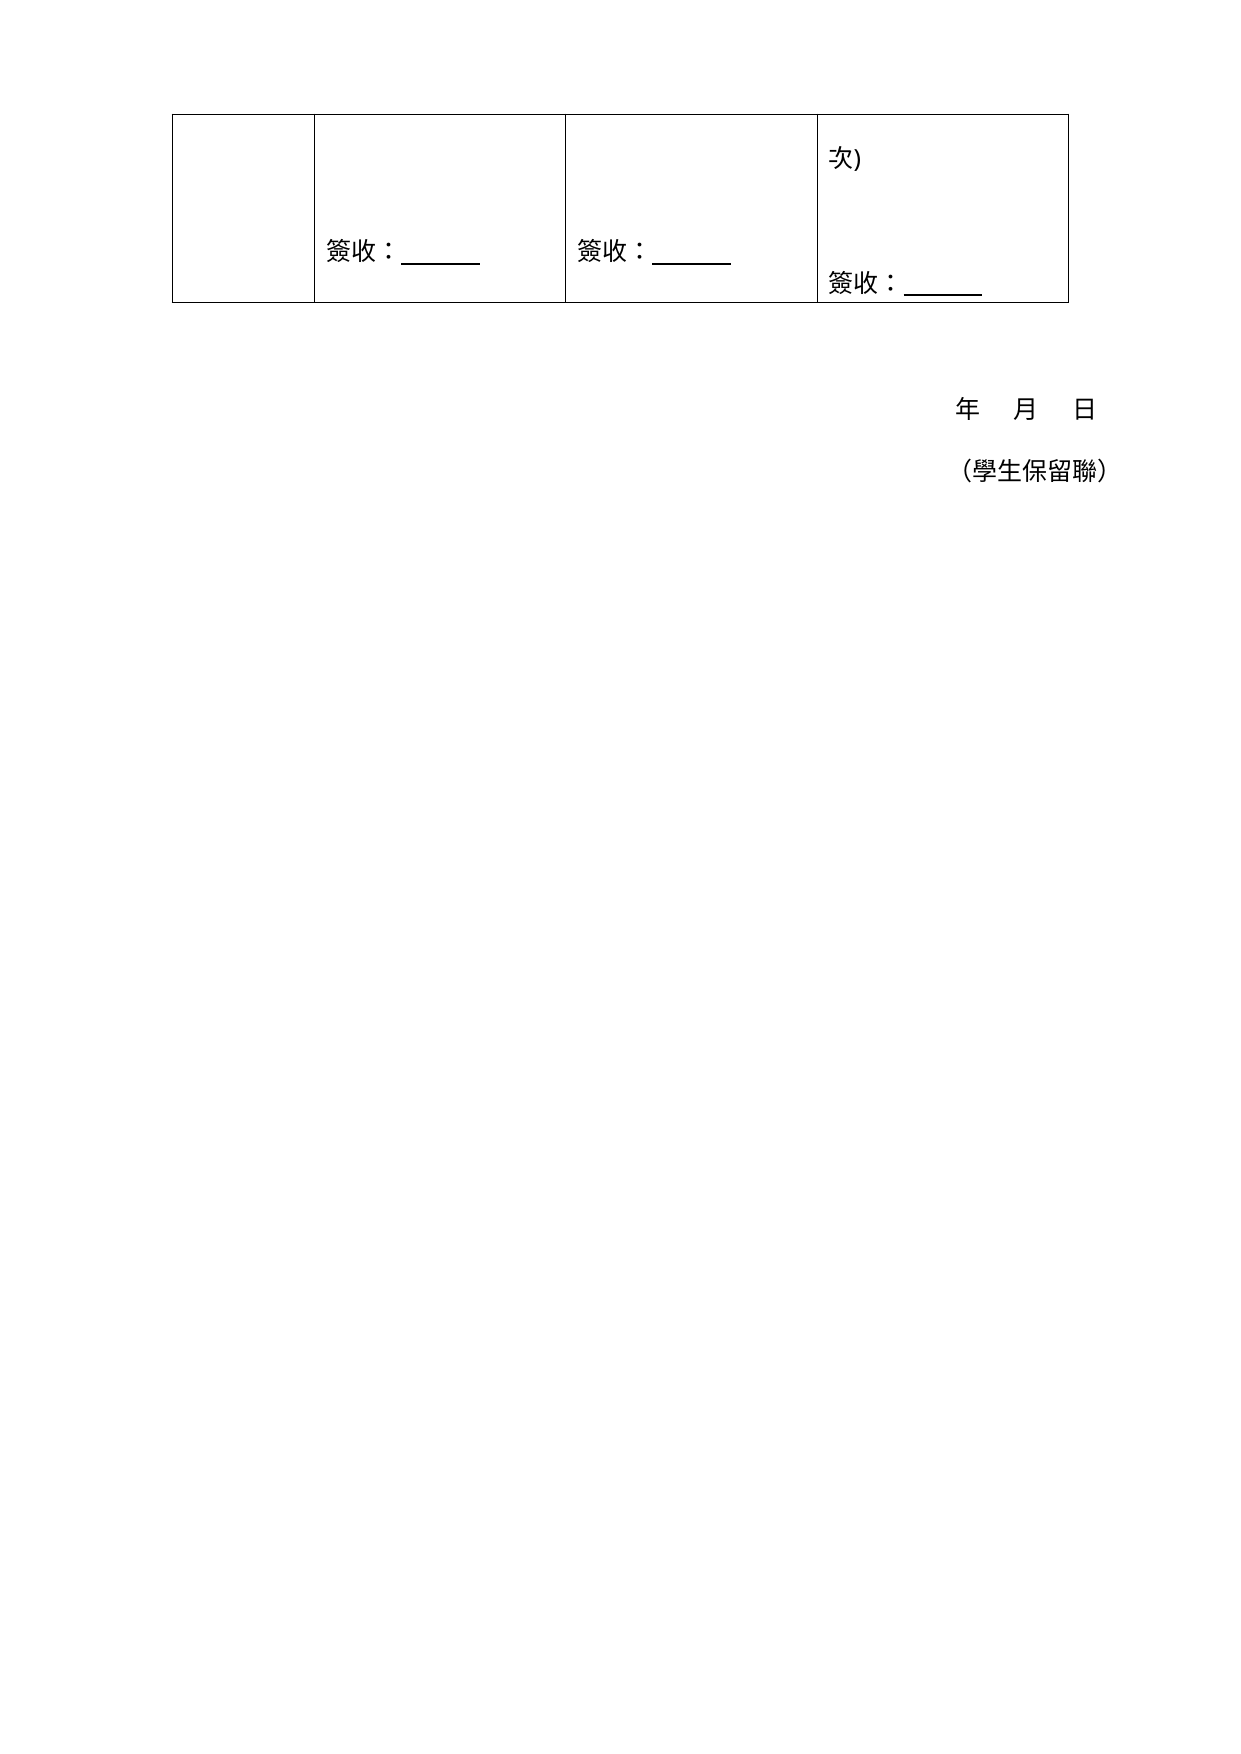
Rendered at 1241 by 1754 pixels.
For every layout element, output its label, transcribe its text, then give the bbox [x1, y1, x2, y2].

text （學生保留聯） [118, 428, 1122, 491]
table_cell 簽收： [315, 115, 565, 302]
table_cell 次) 簽收： [818, 115, 1068, 302]
table_cell [173, 115, 314, 302]
table_cell 簽收： [566, 115, 817, 302]
text 年 月 日 [118, 366, 1097, 428]
